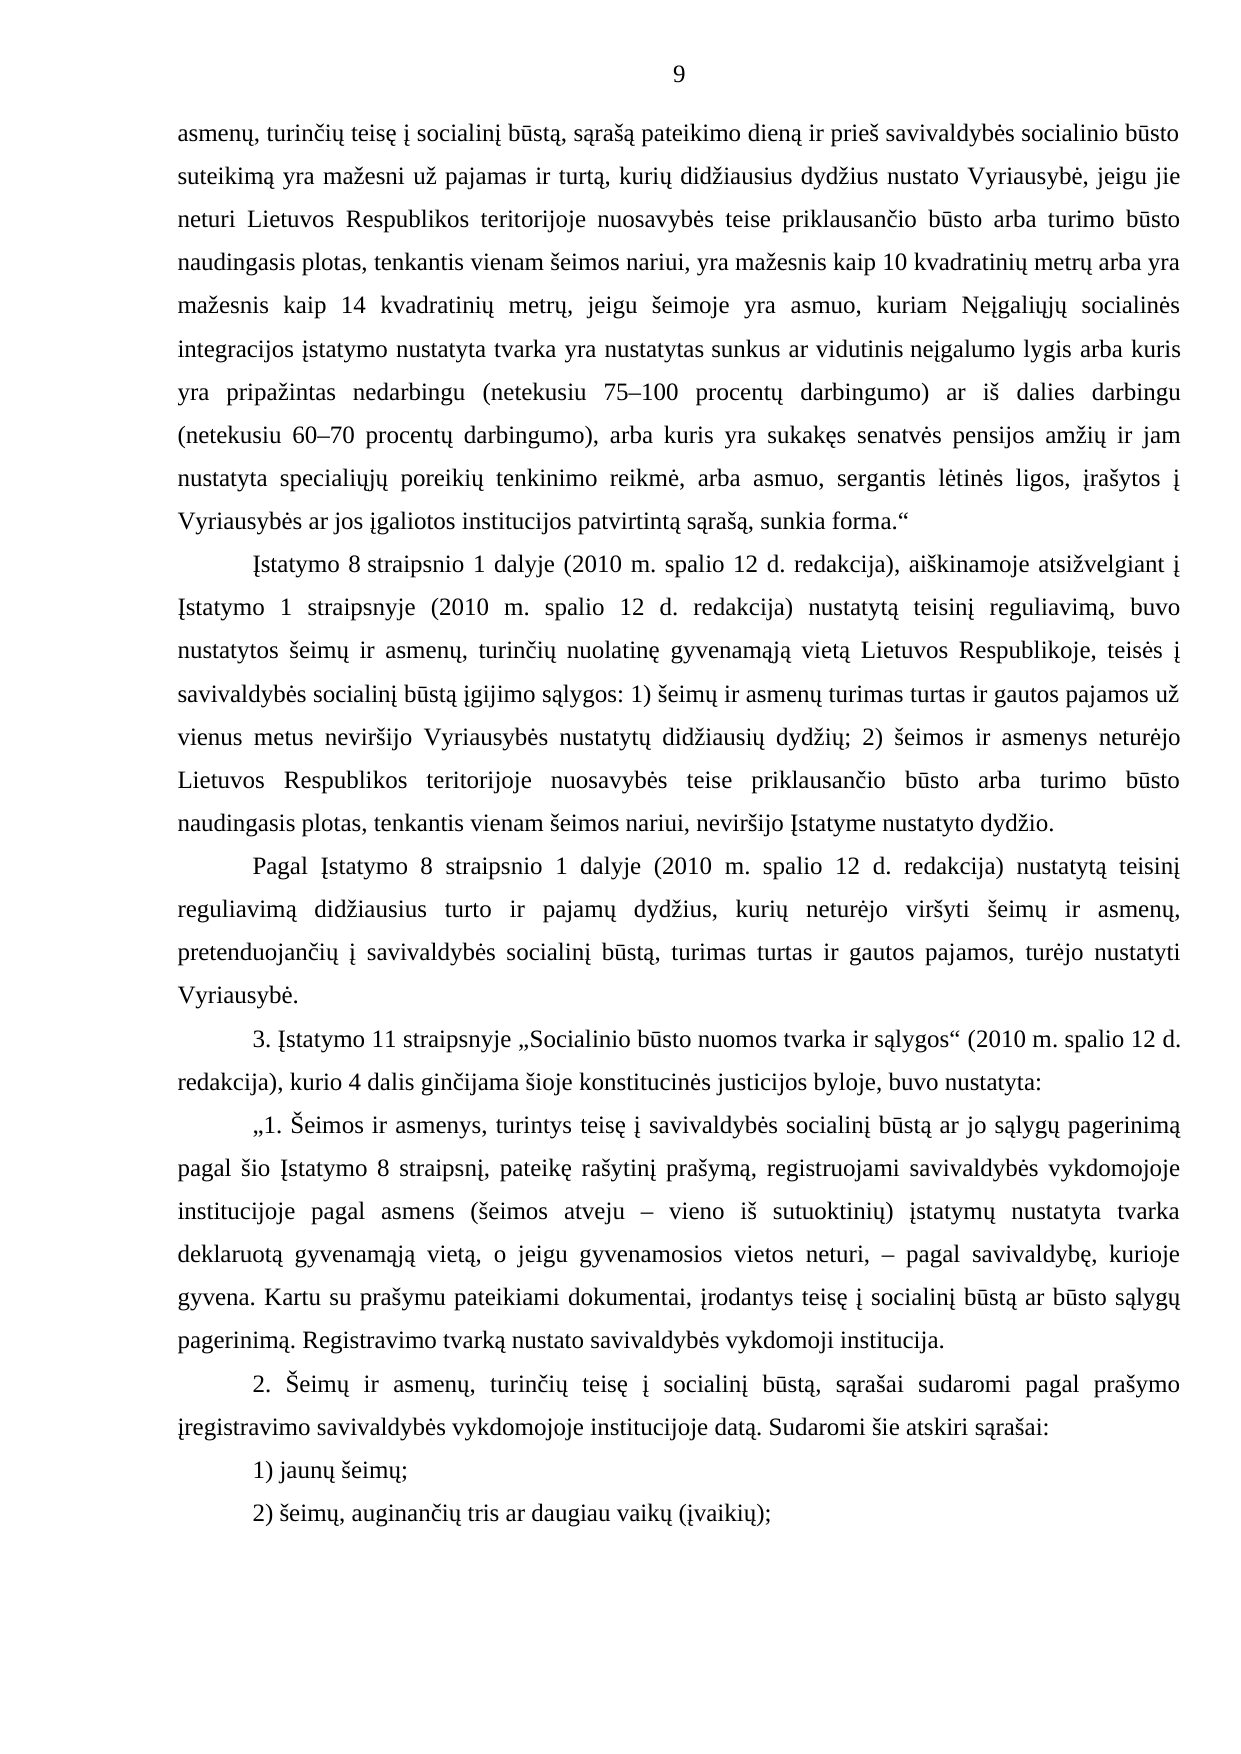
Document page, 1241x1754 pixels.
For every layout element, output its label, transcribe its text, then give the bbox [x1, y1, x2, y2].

text 3. Įstatymo 11 straipsnyje „Socialinio būsto nuomos tvarka ir sąlygos“ (2010 m. spalio 12 d. redakcija), kurio 4 dalis ginčijama šioje konstitucinės justicijos byloje, buvo nustatyta: [177, 1024, 1181, 1096]
text 2. Šeimų ir asmenų, turinčių teisę į socialinį būstą, sąrašai sudaromi pagal prašymo įregistravimo savivaldybės vykdomojoje institucijoje datą. Sudaromi šie atskiri sąrašai: [177, 1369, 1181, 1441]
text „1. Šeimos ir asmenys, turintys teisę į savivaldybės socialinį būstą ar jo sąlygų pagerinimą pagal šio Įstatymo 8 straipsnį, pateikę rašytinį prašymą, registruojami savivaldybės vykdomojoje institucijoje pagal asmens (šeimos atveju – vieno iš sutuoktinių) įstatymų nustatyta tvarka deklaruotą gyvenamąją vietą, o jeigu gyvenamosios vietos neturi, – pagal savivaldybę, kurioje gyvena. Kartu su prašymu pateikiami dokumentai, įrodantys teisę į socialinį būstą ar būsto sąlygų pagerinimą. Registravimo tvarką nustato savivaldybės vykdomoji institucija. [177, 1110, 1181, 1354]
text 1) jaunų šeimų; [177, 1455, 1181, 1484]
text Pagal Įstatymo 8 straipsnio 1 dalyje (2010 m. spalio 12 d. redakcija) nustatytą teisinį reguliavimą didžiausius turto ir pajamų dydžius, kurių neturėjo viršyti šeimų ir asmenų, pretenduojančių į savivaldybės socialinį būstą, turimas turtas ir gautos pajamos, turėjo nustatyti Vyriausybė. [177, 851, 1181, 1009]
text 2) šeimų, auginančių tris ar daugiau vaikų (įvaikių); [177, 1498, 1181, 1527]
text Įstatymo 8 straipsnio 1 dalyje (2010 m. spalio 12 d. redakcija), aiškinamoje atsižvelgiant į Įstatymo 1 straipsnyje (2010 m. spalio 12 d. redakcija) nustatytą teisinį reguliavimą, buvo nustatytos šeimų ir asmenų, turinčių nuolatinę gyvenamąją vietą Lietuvos Respublikoje, teisės į savivaldybės socialinį būstą įgijimo sąlygos: 1) šeimų ir asmenų turimas turtas ir gautos pajamos už vienus metus neviršijo Vyriausybės nustatytų didžiausių dydžių; 2) šeimos ir asmenys neturėjo Lietuvos Respublikos teritorijoje nuosavybės teise priklausančio būsto arba turimo būsto naudingasis plotas, tenkantis vienam šeimos nariui, neviršijo Įstatyme nustatyto dydžio. [177, 549, 1181, 837]
text asmenų, turinčių teisę į socialinį būstą, sąrašą pateikimo dieną ir prieš savivaldybės socialinio būsto suteikimą yra mažesni už pajamas ir turtą, kurių didžiausius dydžius nustato Vyriausybė, jeigu jie neturi Lietuvos Respublikos teritorijoje nuosavybės teise priklausančio būsto arba turimo būsto naudingasis plotas, tenkantis vienam šeimos nariui, yra mažesnis kaip 10 kvadratinių metrų arba yra mažesnis kaip 14 kvadratinių metrų, jeigu šeimoje yra asmuo, kuriam Neįgaliųjų socialinės integracijos įstatymo nustatyta tvarka yra nustatytas sunkus ar vidutinis neįgalumo lygis arba kuris yra pripažintas nedarbingu (netekusiu 75–100 procentų darbingumo) ar iš dalies darbingu (netekusiu 60–70 procentų darbingumo), arba kuris yra sukakęs senatvės pensijos amžių ir jam nustatyta specialiųjų poreikių tenkinimo reikmė, arba asmuo, sergantis lėtinės ligos, įrašytos į Vyriausybės ar jos įgaliotos institucijos patvirtintą sąrašą, sunkia forma.“ [177, 118, 1181, 535]
